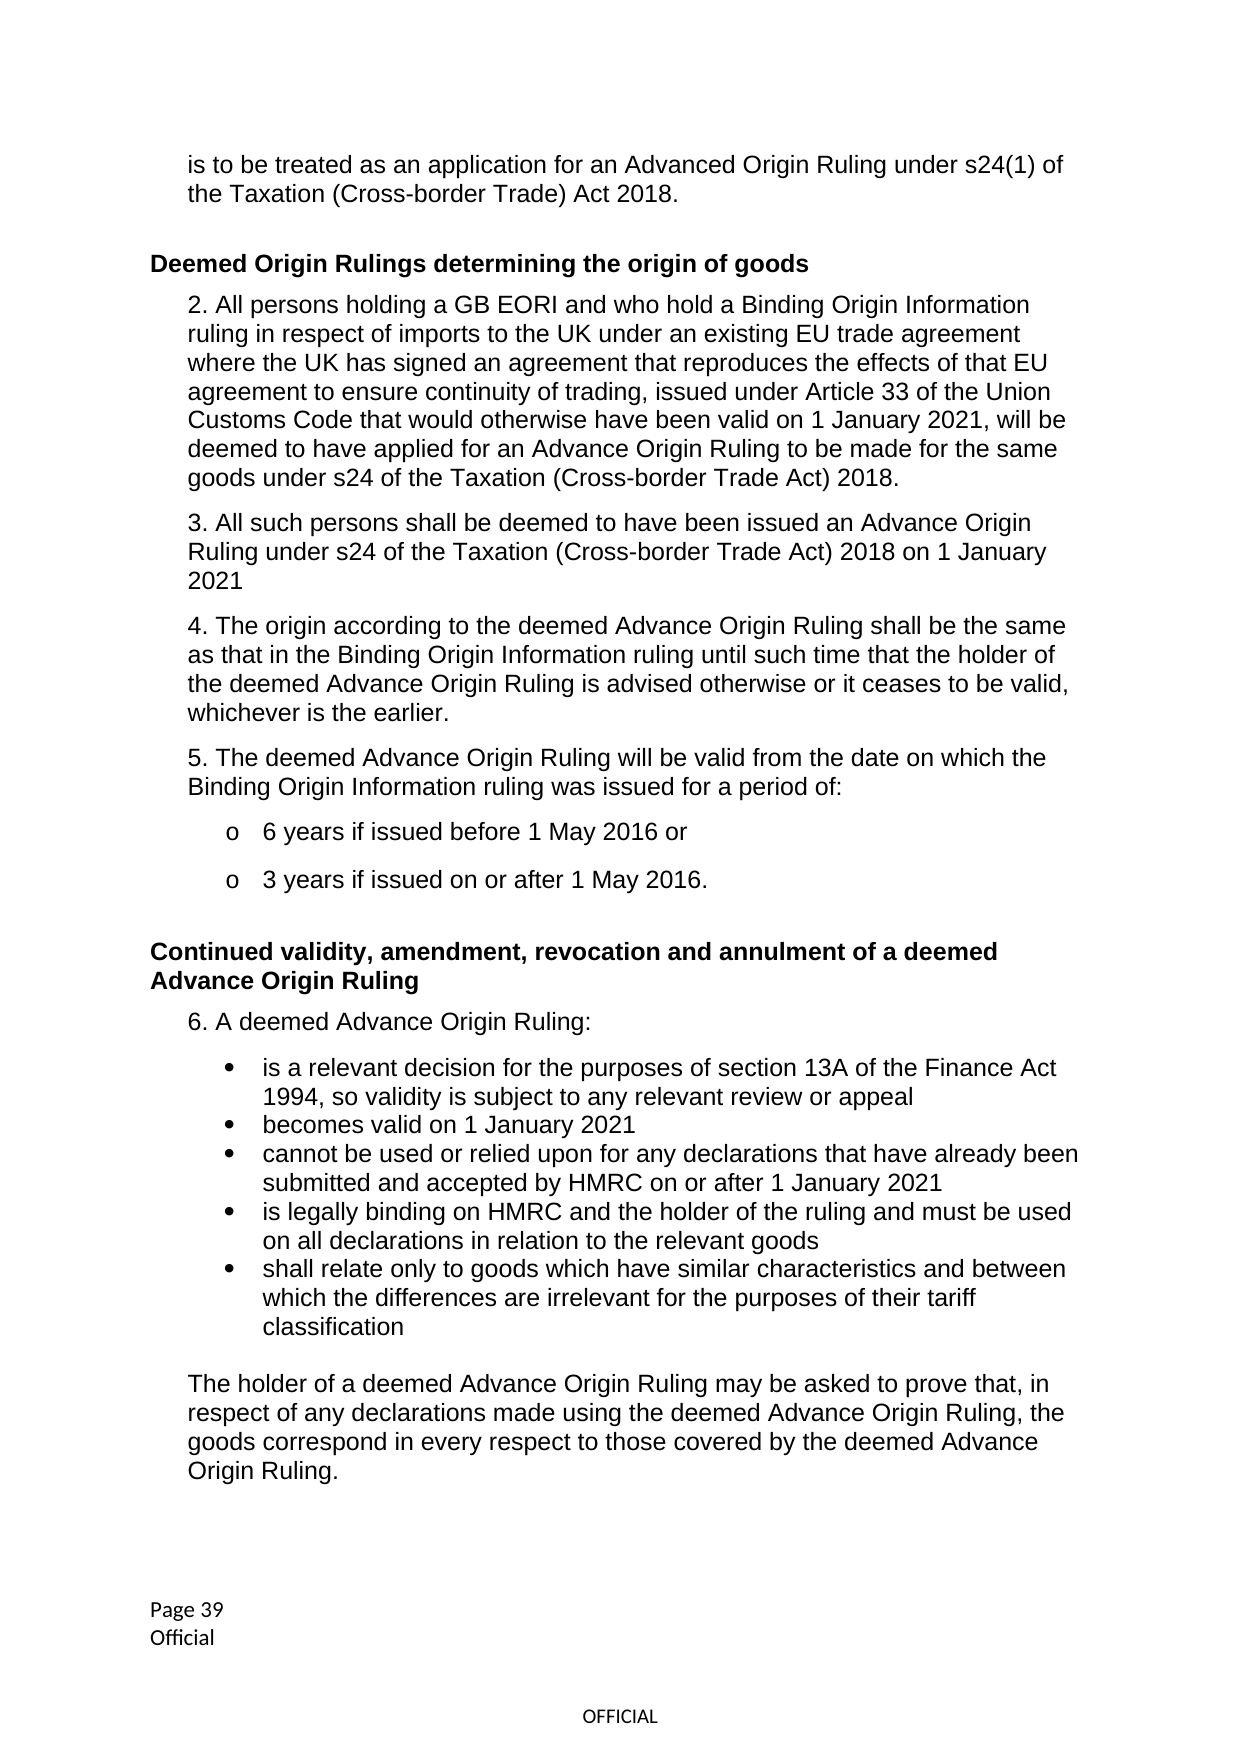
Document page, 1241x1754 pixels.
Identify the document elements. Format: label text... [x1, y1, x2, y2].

list shall relate only to goods which have similar characteristics and between which the differences are irrelevant for the purposes of their tariff classification [225, 1254, 1090, 1341]
text 6. A deemed Advance Origin Ruling: [187, 1007, 1090, 1036]
list becomes valid on 1 January 2021 [225, 1110, 1090, 1139]
text 4. The origin according to the deemed Advance Origin Ruling shall be the same as that in the Binding Origin Information ruling until such time that the holder of the deemed Advance Origin Ruling is advised otherwise or it ceases to be valid, whichever is the earlier. [187, 611, 1090, 726]
text The holder of a deemed Advance Origin Ruling may be asked to prove that, in respect of any declarations made using the deemed Advance Origin Ruling, the goods correspond in every respect to those covered by the deemed Advance Origin Ruling. [187, 1369, 1090, 1484]
list cannot be used or relied upon for any declarations that have already been submitted and accepted by HMRC on or after 1 January 2021 [225, 1139, 1090, 1197]
text 2. All persons holding a GB EORI and who hold a Binding Origin Information ruling in respect of imports to the UK under an existing EU trade agreement where the UK has signed an agreement that reproduces the effects of that EU agreement to ensure continuity of trading, issued under Article 33 of the Union Customs Code that would otherwise have been valid on 1 January 2021, will be deemed to have applied for an Advance Origin Ruling to be made for the same goods under s24 of the Taxation (Cross-border Trade Act) 2018. [187, 290, 1090, 492]
text 3. All such persons shall be deemed to have been issued an Advance Origin Ruling under s24 of the Taxation (Cross-border Trade Act) 2018 on 1 January 2021 [187, 508, 1090, 594]
list is legally binding on HMRC and the holder of the ruling and must be used on all declarations in relation to the relevant goods [225, 1197, 1090, 1254]
list 6 years if issued before 1 May 2016 or [225, 817, 1090, 848]
text is to be treated as an application for an Advanced Origin Ruling under s24(1) of the Taxation (Cross-border Trade) Act 2018. [187, 150, 1090, 207]
text 5. The deemed Advance Origin Ruling will be valid from the date on which the Binding Origin Information ruling was issued for a period of: [187, 743, 1090, 800]
list 3 years if issued on or after 1 May 2016. [225, 865, 1090, 896]
subtitle Deemed Origin Rulings determining the origin of goods [150, 249, 1090, 278]
subtitle Continued validity, amendment, revocation and annulment of a deemed Advance Origin Ruling [150, 937, 1090, 995]
list is a relevant decision for the purposes of section 13A of the Finance Act 1994, so validity is subject to any relevant review or appeal [225, 1053, 1090, 1110]
